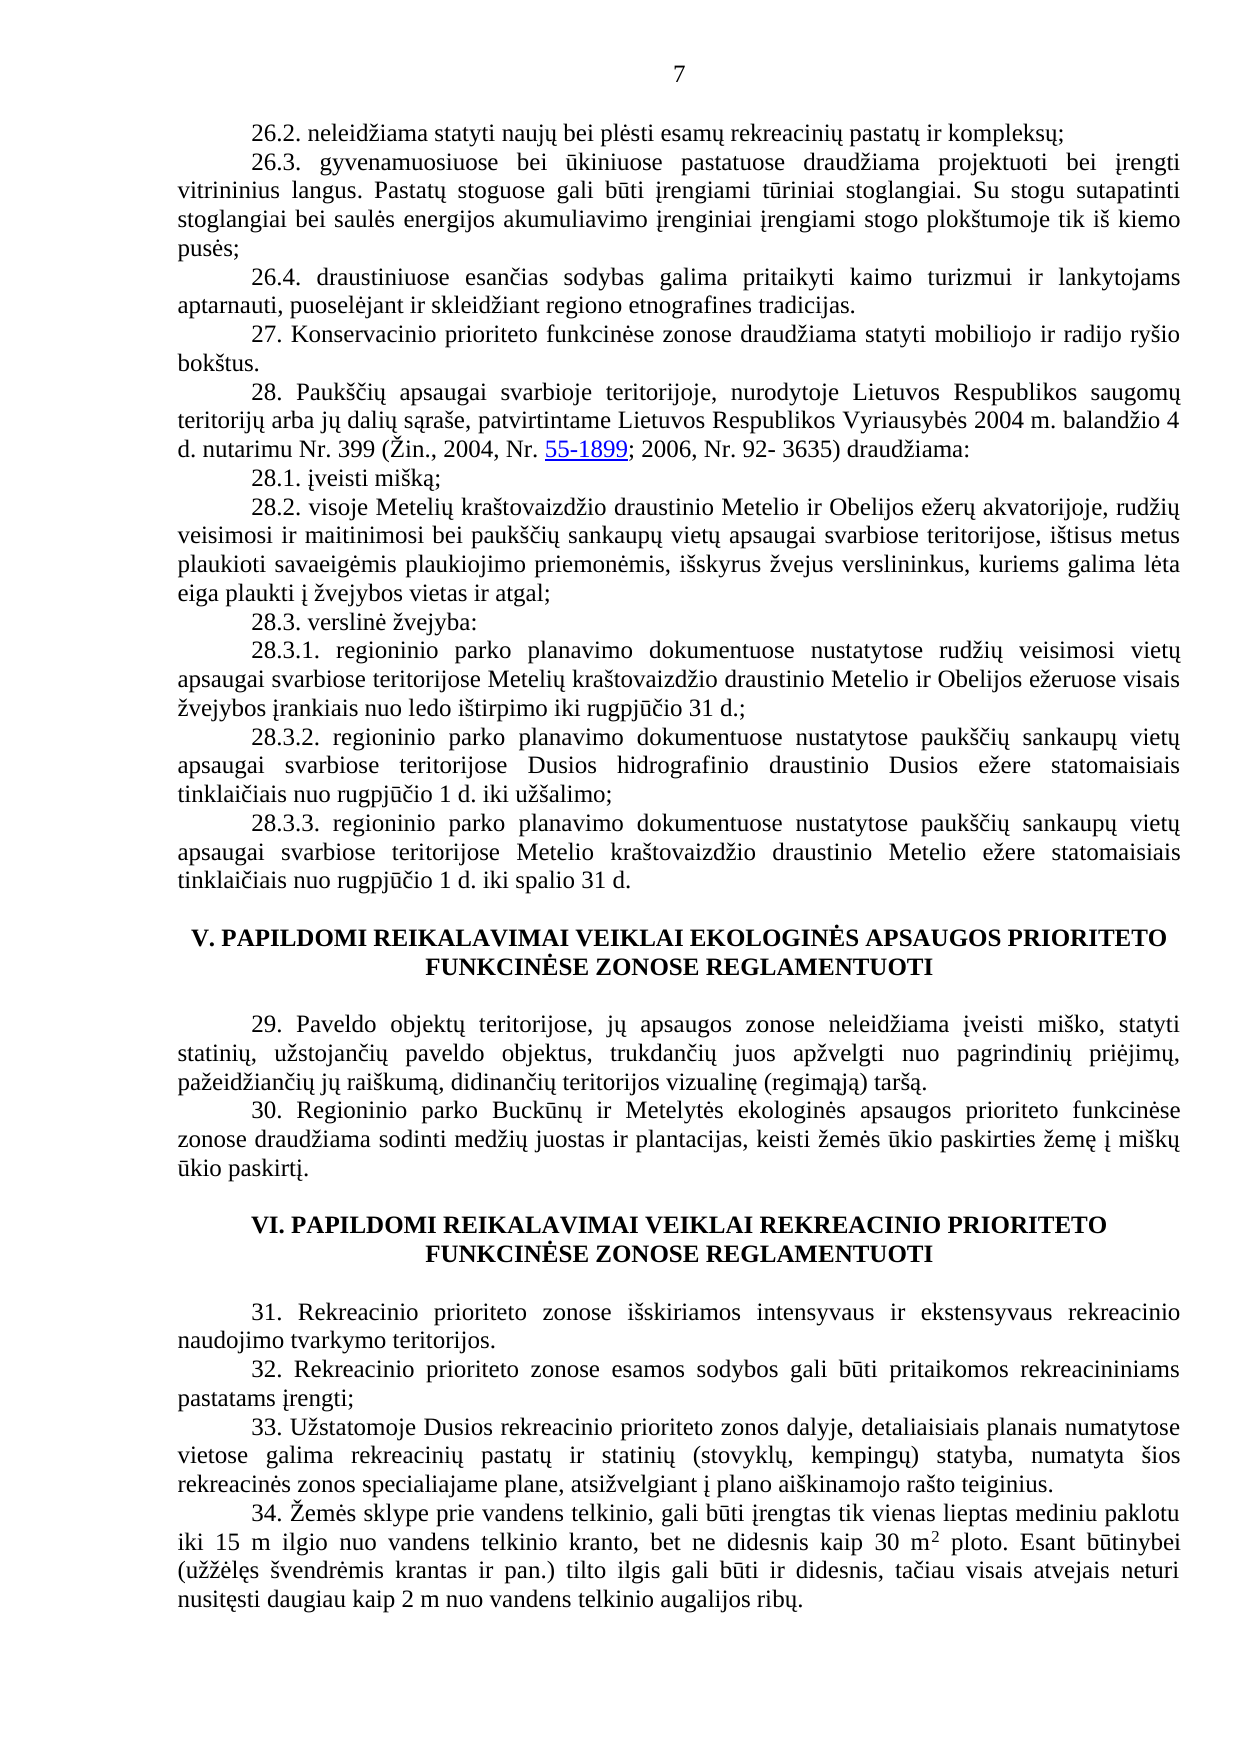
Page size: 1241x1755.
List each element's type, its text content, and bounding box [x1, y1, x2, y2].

text 28.2. visoje Metelių kraštovaizdžio draustinio Metelio ir Obelijos ežerų akvatorijoje, rudžių veisimosi ir maitinimosi bei paukščių sankaupų vietų apsaugai svarbiose teritorijose, ištisus metus plaukioti savaeigėmis plaukiojimo priemonėmis, išskyrus žvejus verslininkus, kuriems galima lėta eiga plaukti į žvejybos vietas ir atgal; [177, 492, 1181, 607]
text V. PAPILDOMI REIKALAVIMAI VEIKLAI EKOLOGINĖS APSAUGOS PRIORITETO FUNKCINĖSE ZONOSE REGLAMENTUOTI [177, 923, 1181, 981]
text 28.3.3. regioninio parko planavimo dokumentuose nustatytose paukščių sankaupų vietų apsaugai svarbiose teritorijose Metelio kraštovaizdžio draustinio Metelio ežere statomaisiais tinklaičiais nuo rugpjūčio 1 d. iki spalio 31 d. [177, 808, 1181, 894]
text 32. Rekreacinio prioriteto zonose esamos sodybos gali būti pritaikomos rekreacininiams pastatams įrengti; [177, 1354, 1181, 1412]
text 28.1. įveisti mišką; [177, 463, 1181, 492]
text 28. Paukščių apsaugai svarbioje teritorijoje, nurodytoje Lietuvos Respublikos saugomų teritorijų arba jų dalių sąraše, patvirtintame Lietuvos Respublikos Vyriausybės 2004 m. balandžio 4 d. nutarimu Nr. 399 (Žin., 2004, Nr. 55-1899; 2006, Nr. 92- 3635) draudžiama: [177, 377, 1181, 463]
text 26.3. gyvenamuosiuose bei ūkiniuose pastatuose draudžiama projektuoti bei įrengti vitrininius langus. Pastatų stoguose gali būti įrengiami tūriniai stoglangiai. Su stogu sutapatinti stoglangiai bei saulės energijos akumuliavimo įrenginiai įrengiami stogo plokštumoje tik iš kiemo pusės; [177, 147, 1181, 262]
text 28.3.2. regioninio parko planavimo dokumentuose nustatytose paukščių sankaupų vietų apsaugai svarbiose teritorijose Dusios hidrografinio draustinio Dusios ežere statomaisiais tinklaičiais nuo rugpjūčio 1 d. iki užšalimo; [177, 722, 1181, 808]
text 28.3. verslinė žvejyba: [177, 607, 1181, 636]
text 29. Paveldo objektų teritorijose, jų apsaugos zonose neleidžiama įveisti miško, statyti statinių, užstojančių paveldo objektus, trukdančių juos apžvelgti nuo pagrindinių priėjimų, pažeidžiančių jų raiškumą, didinančių teritorijos vizualinę (regimąją) taršą. [177, 1009, 1181, 1096]
text 26.4. draustiniuose esančias sodybas galima pritaikyti kaimo turizmui ir lankytojams aptarnauti, puoselėjant ir skleidžiant regiono etnografines tradicijas. [177, 262, 1181, 319]
text 26.2. neleidžiama statyti naujų bei plėsti esamų rekreacinių pastatų ir kompleksų; [177, 118, 1181, 147]
text 34. Žemės sklype prie vandens telkinio, gali būti įrengtas tik vienas lieptas mediniu paklotu iki 15 m ilgio nuo vandens telkinio kranto, bet ne didesnis kaip 30 m2 ploto. Esant būtinybei (užžėlęs švendrėmis krantas ir pan.) tilto ilgis gali būti ir didesnis, tačiau visais atvejais neturi nusitęsti daugiau kaip 2 m nuo vandens telkinio augalijos ribų. [177, 1498, 1181, 1613]
text 30. Regioninio parko Buckūnų ir Metelytės ekologinės apsaugos prioriteto funkcinėse zonose draudžiama sodinti medžių juostas ir plantacijas, keisti žemės ūkio paskirties žemę į miškų ūkio paskirtį. [177, 1096, 1181, 1182]
text VI. PAPILDOMI REIKALAVIMAI VEIKLAI REKREACINIO PRIORITETO FUNKCINĖSE ZONOSE REGLAMENTUOTI [177, 1211, 1181, 1268]
text 27. Konservacinio prioriteto funkcinėse zonose draudžiama statyti mobiliojo ir radijo ryšio bokštus. [177, 319, 1181, 377]
text 33. Užstatomoje Dusios rekreacinio prioriteto zonos dalyje, detaliaisiais planais numatytose vietose galima rekreacinių pastatų ir statinių (stovyklų, kempingų) statyba, numatyta šios rekreacinės zonos specialiajame plane, atsižvelgiant į plano aiškinamojo rašto teiginius. [177, 1412, 1181, 1498]
text 28.3.1. regioninio parko planavimo dokumentuose nustatytose rudžių veisimosi vietų apsaugai svarbiose teritorijose Metelių kraštovaizdžio draustinio Metelio ir Obelijos ežeruose visais žvejybos įrankiais nuo ledo ištirpimo iki rugpjūčio 31 d.; [177, 636, 1181, 722]
text 31. Rekreacinio prioriteto zonose išskiriamos intensyvaus ir ekstensyvaus rekreacinio naudojimo tvarkymo teritorijos. [177, 1297, 1181, 1354]
